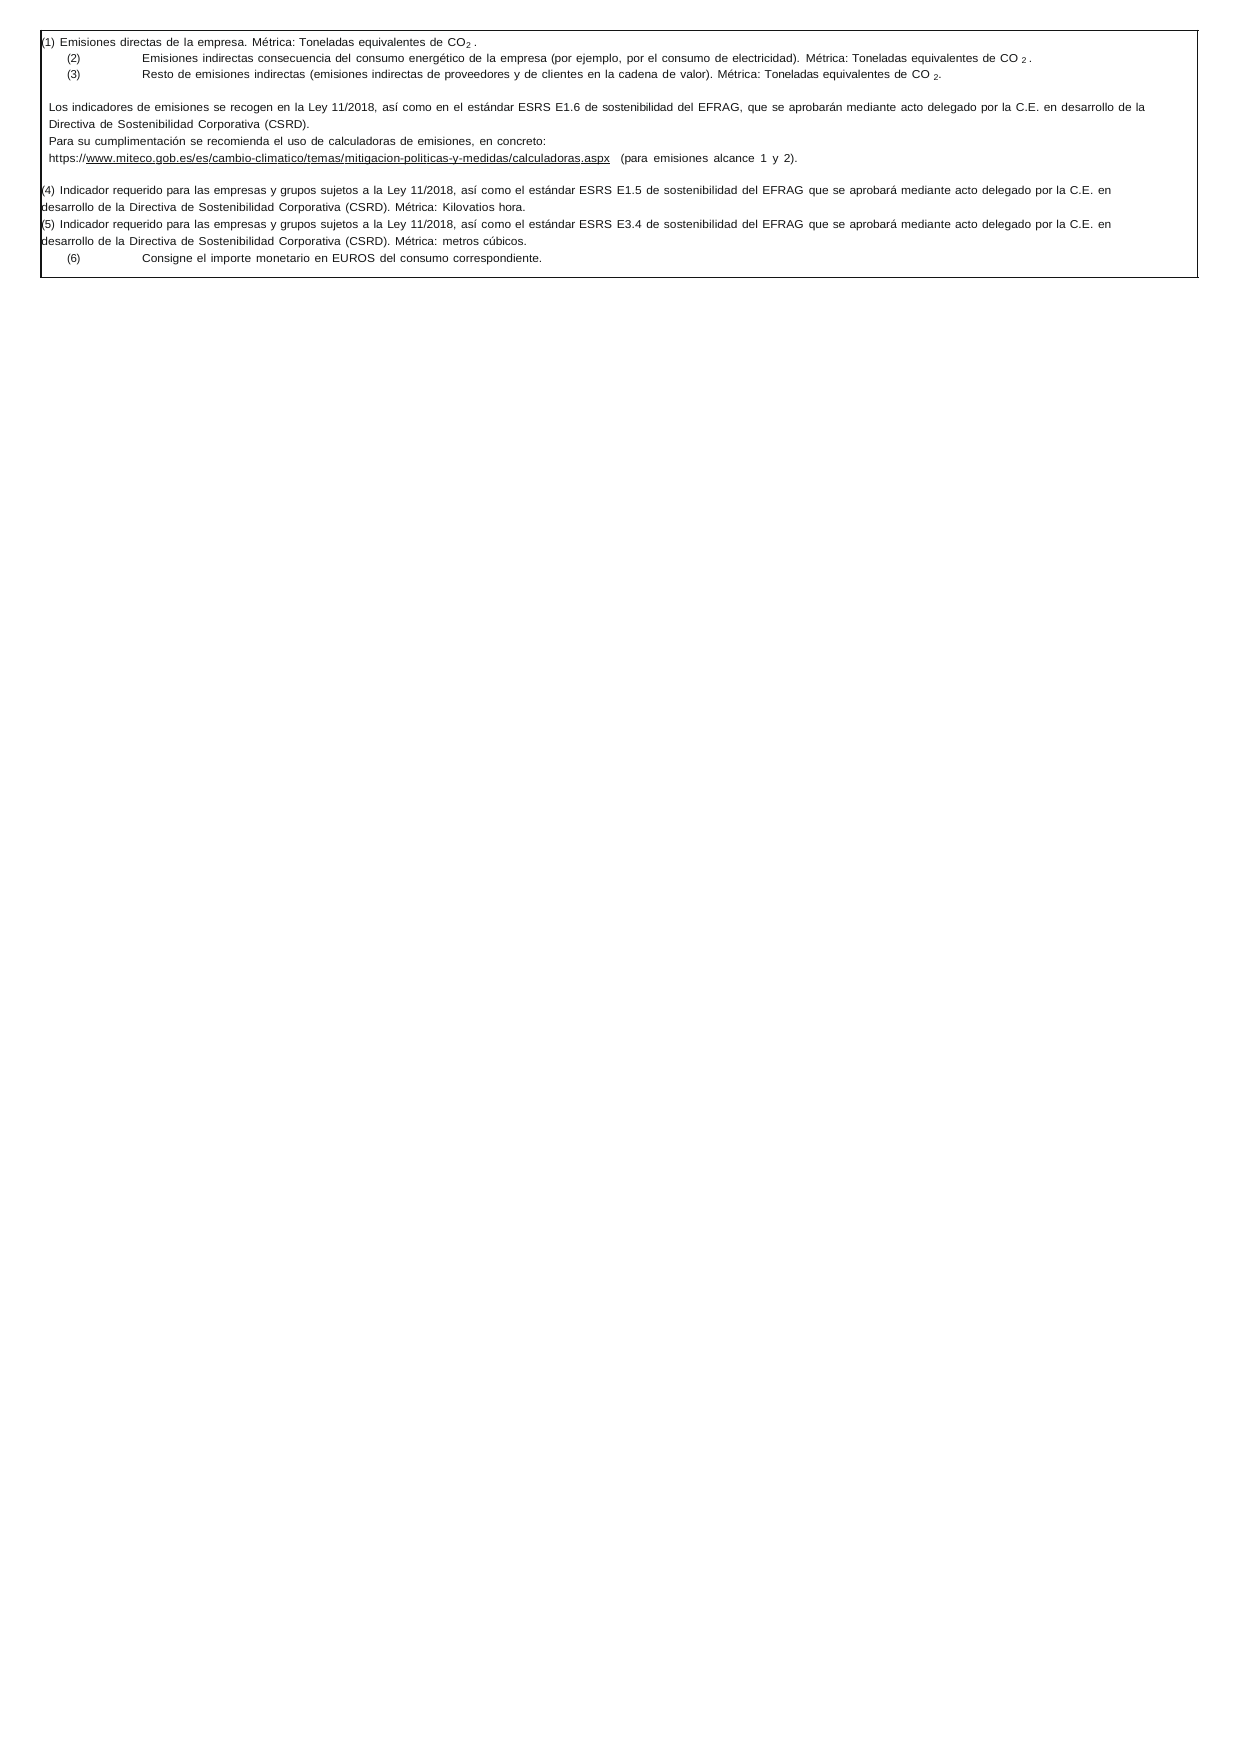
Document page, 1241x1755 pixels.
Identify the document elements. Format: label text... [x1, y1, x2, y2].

table_cell Emisiones directas de la empresa. Métrica: Toneladas equivalentes de CO2 . Emisiones indirectas consecuencia del consumo energético de la empresa (por ejemplo, por el consumo de electricidad). Métrica: Toneladas equivalentes de CO 2 . Resto de emisiones indirectas (emisiones indirectas de proveedores y de clientes en la cadena de valor). Métrica: Toneladas equivalentes de CO 2. Los indicadores de emisiones se recogen en la Ley 11/2018, así como en el estándar ESRS E1.6 de sostenibilidad del EFRAG, que se aprobarán mediante acto delegado por la C.E. en desarrollo de la Directiva de Sostenibilidad Corporativa (CSRD). Para su cumplimentación se recomienda el uso de calculadoras de emisiones, en concreto: https://www.miteco.gob.es/es/cambio-climatico/temas/mitigacion-politicas-y-medidas/calculadoras.aspx (para emisiones alcance 1 y 2). Indicador requerido para las empresas y grupos sujetos a la Ley 11/2018, así como el estándar ESRS E1.5 de sostenibilidad del EFRAG que se aprobará mediante acto delegado por la C.E. en desarrollo de la Directiva de Sostenibilidad Corporativa (CSRD). Métrica: Kilovatios hora. Indicador requerido para las empresas y grupos sujetos a la Ley 11/2018, así como el estándar ESRS E3.4 de sostenibilidad del EFRAG que se aprobará mediante acto delegado por la C.E. en desarrollo de la Directiva de Sostenibilidad Corporativa (CSRD). Métrica: metros cúbicos. Consigne el importe monetario en EUROS del consumo correspondiente. [42, 31, 1197, 276]
